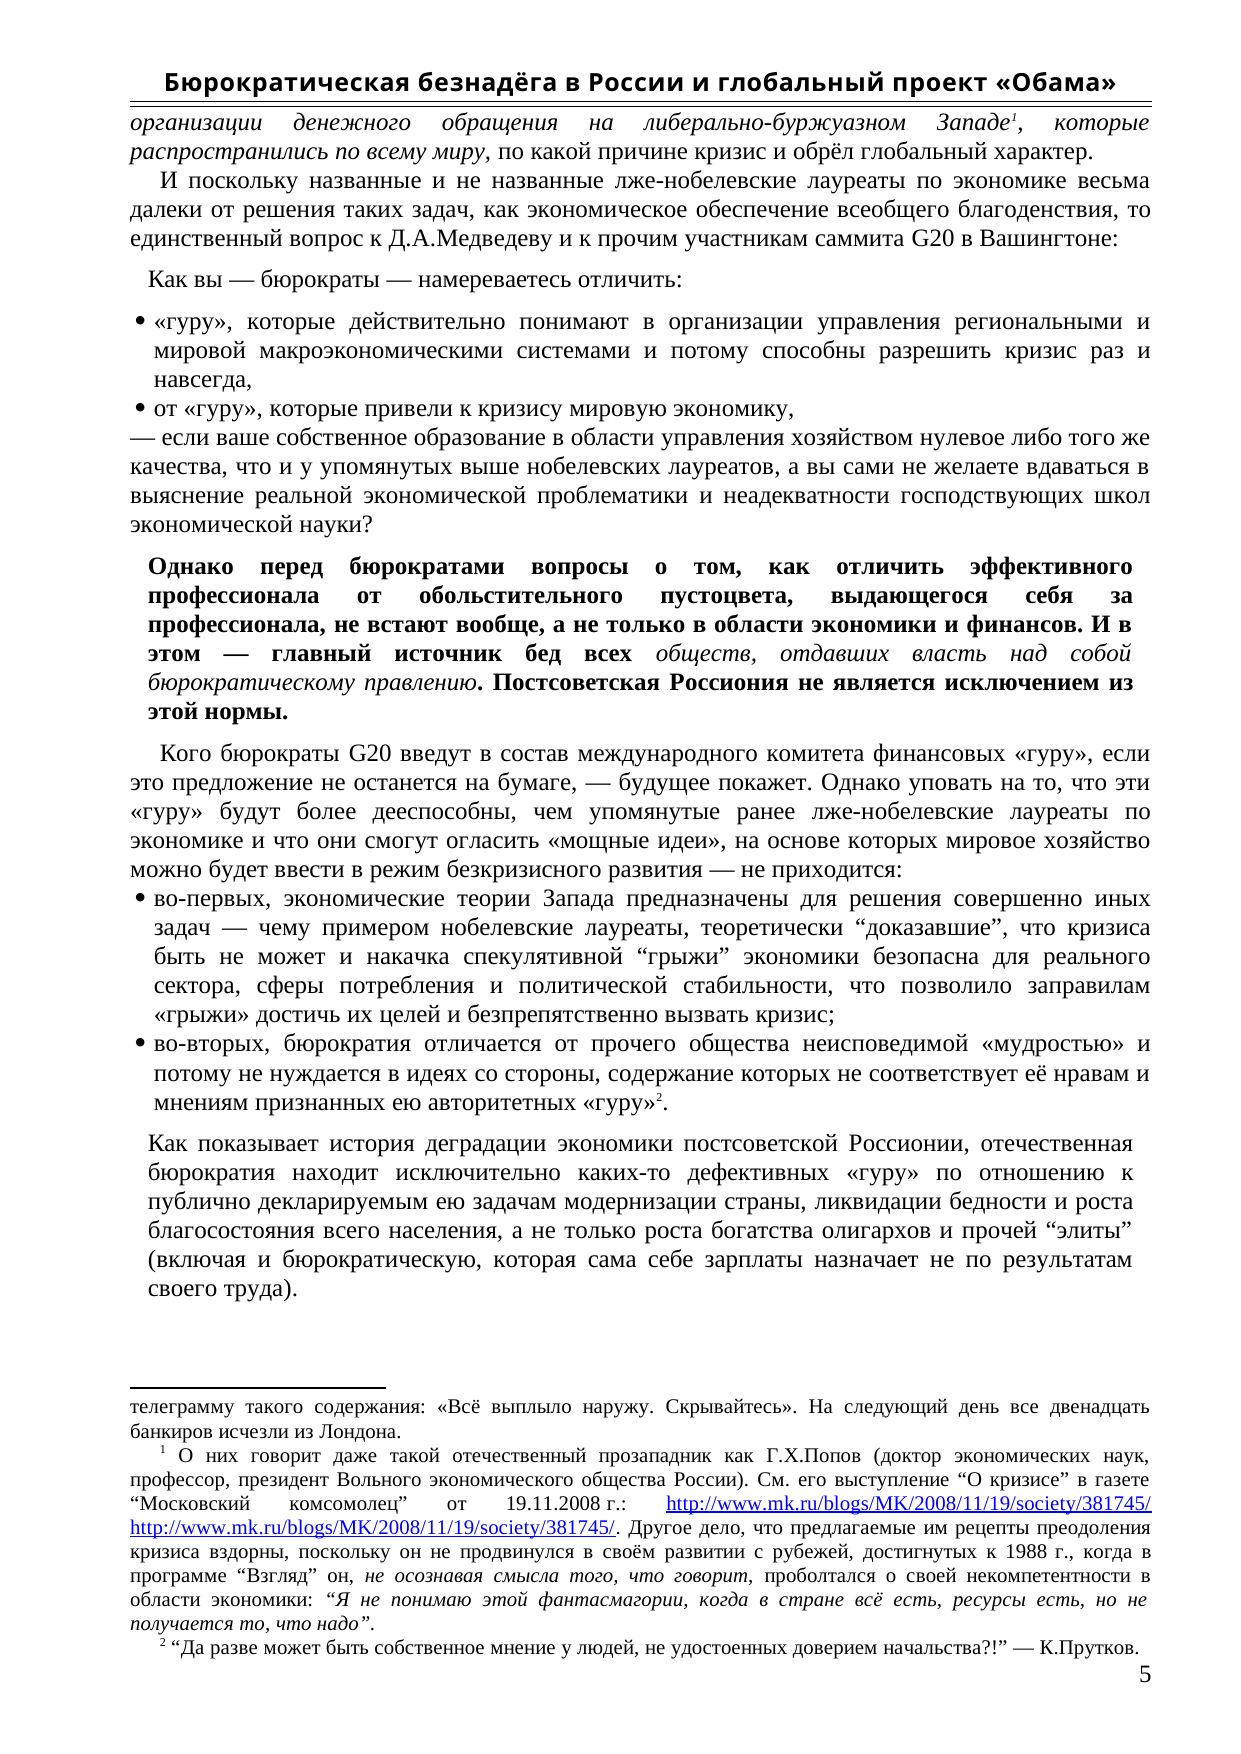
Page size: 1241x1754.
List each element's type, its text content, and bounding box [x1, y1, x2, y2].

text И поскольку названные и не названные лже-нобелевские лауреаты по экономике весьма далеки от решения таких задач, как экономическое обеспечение всеобщего благоденствия, то единственный вопрос к Д.А.Медведеву и к прочим участникам саммита G20 в Вашингтоне: [130, 164, 1152, 252]
text организации денежного обращения на либерально-буржуазном Западе, которые распространились по всему миру, по какой причине кризис и обрёл глобальный характер. [130, 107, 1152, 164]
text О них говорит даже такой отечественный прозападник как Г.Х.Попов (доктор экономических наук, профессор, президент Вольного экономического общества России). См. его выступление “О кризисе” в газете “Московский комсомолец” от 19.11.2008 г.: http://www.mk.ru/blogs/MK/2008/11/19/society/381745/ http://www.mk.ru/blogs/MK/2008/11/19/society/381745/. Другое дело, что предлагаемые им рецепты преодоления кризиса вздорны, поскольку он не продвинулся в своём развитии с рубежей, достигнутых к 1988 г., когда в программе “Взгляд” он, не осознавая смысла того, что говорит, проболтался о своей некомпетентности в области экономики: “Я не понимаю этой фантасмагории, когда в стране всё есть, ресурсы есть, но не получается то, что надо”. [130, 1442, 1152, 1635]
text — если ваше собственное образование в области управления хозяйством нулевое либо того же качества, что и у упомянутых выше нобелевских лауреатов, а вы сами не желаете вдаваться в выяснение реальной экономической проблематики и неадекватности господствующих школ экономической науки? [130, 422, 1152, 538]
list во-вторых, бюрократия отличается от прочего общества неисповедимой «мудростью» и потому не нуждается в идеях со стороны, содержание которых не соответствует её нравам и мнениям признанных ею авторитетных «гуру». [136, 1028, 1152, 1116]
list от «гуру», которые привели к кризису мировую экономику, [136, 393, 1152, 422]
text Кого бюрократы G20 введут в состав международного комитета финансовых «гуру», если это предложение не останется на бумаге, — будущее покажет. Однако уповать на то, что эти «гуру» будут более дееспособны, чем упомянутые ранее лже-нобелевские лауреаты по экономике и что они смогут огласить «мощные идеи», на основе которых мировое хозяйство можно будет ввести в режим безкризисного развития — не приходится: [130, 738, 1152, 883]
list «гуру», которые действительно понимают в организации управления региональными и мировой макроэкономическими системами и потому способны разрешить кризис раз и навсегда, [136, 306, 1152, 393]
text телеграмму такого содержания: «Всё выплыло наружу. Скрывайтесь». На следующий день все двенадцать банкиров исчезли из Лондона. [130, 1394, 1152, 1442]
text Однако перед бюрократами вопросы о том, как отличить эффективного профессионала от обольстительного пустоцвета, выдающегося себя за профессионала, не встают вообще, а не только в области экономики и финансов. И в этом — главный источник бед всех обществ, отдавших власть над собой бюрократическому правлению. Постсоветская Россиония не является исключением из этой нормы. [148, 551, 1134, 725]
list во-первых, экономические теории Запада предназначены для решения совершенно иных задач — чему примером нобелевские лауреаты, теоретически “доказавшие”, что кризиса быть не может и накачка спекулятивной “грыжи” экономики безопасна для реального сектора, сферы потребления и политической стабильности, что позволило заправилам «грыжи» достичь их целей и безпрепятственно вызвать кризис; [136, 883, 1152, 1028]
list “Да разве может быть собственное мнение у людей, не удостоенных доверием начальства?!” — К.Прутков. [130, 1635, 1152, 1659]
text Как показывает история деградации экономики постсоветской Россионии, отечественная бюрократия находит исключительно каких-то дефективных «гуру» по отношению к публично декларируемым ею задачам модернизации страны, ликвидации бедности и роста благосостояния всего населения, а не только роста богатства олигархов и прочей “элиты” (включая и бюрократическую, которая сама себе зарплаты назначает не по результатам своего труда). [148, 1128, 1134, 1302]
text Как вы — бюрократы — намереваетесь отличить: [148, 264, 1134, 293]
